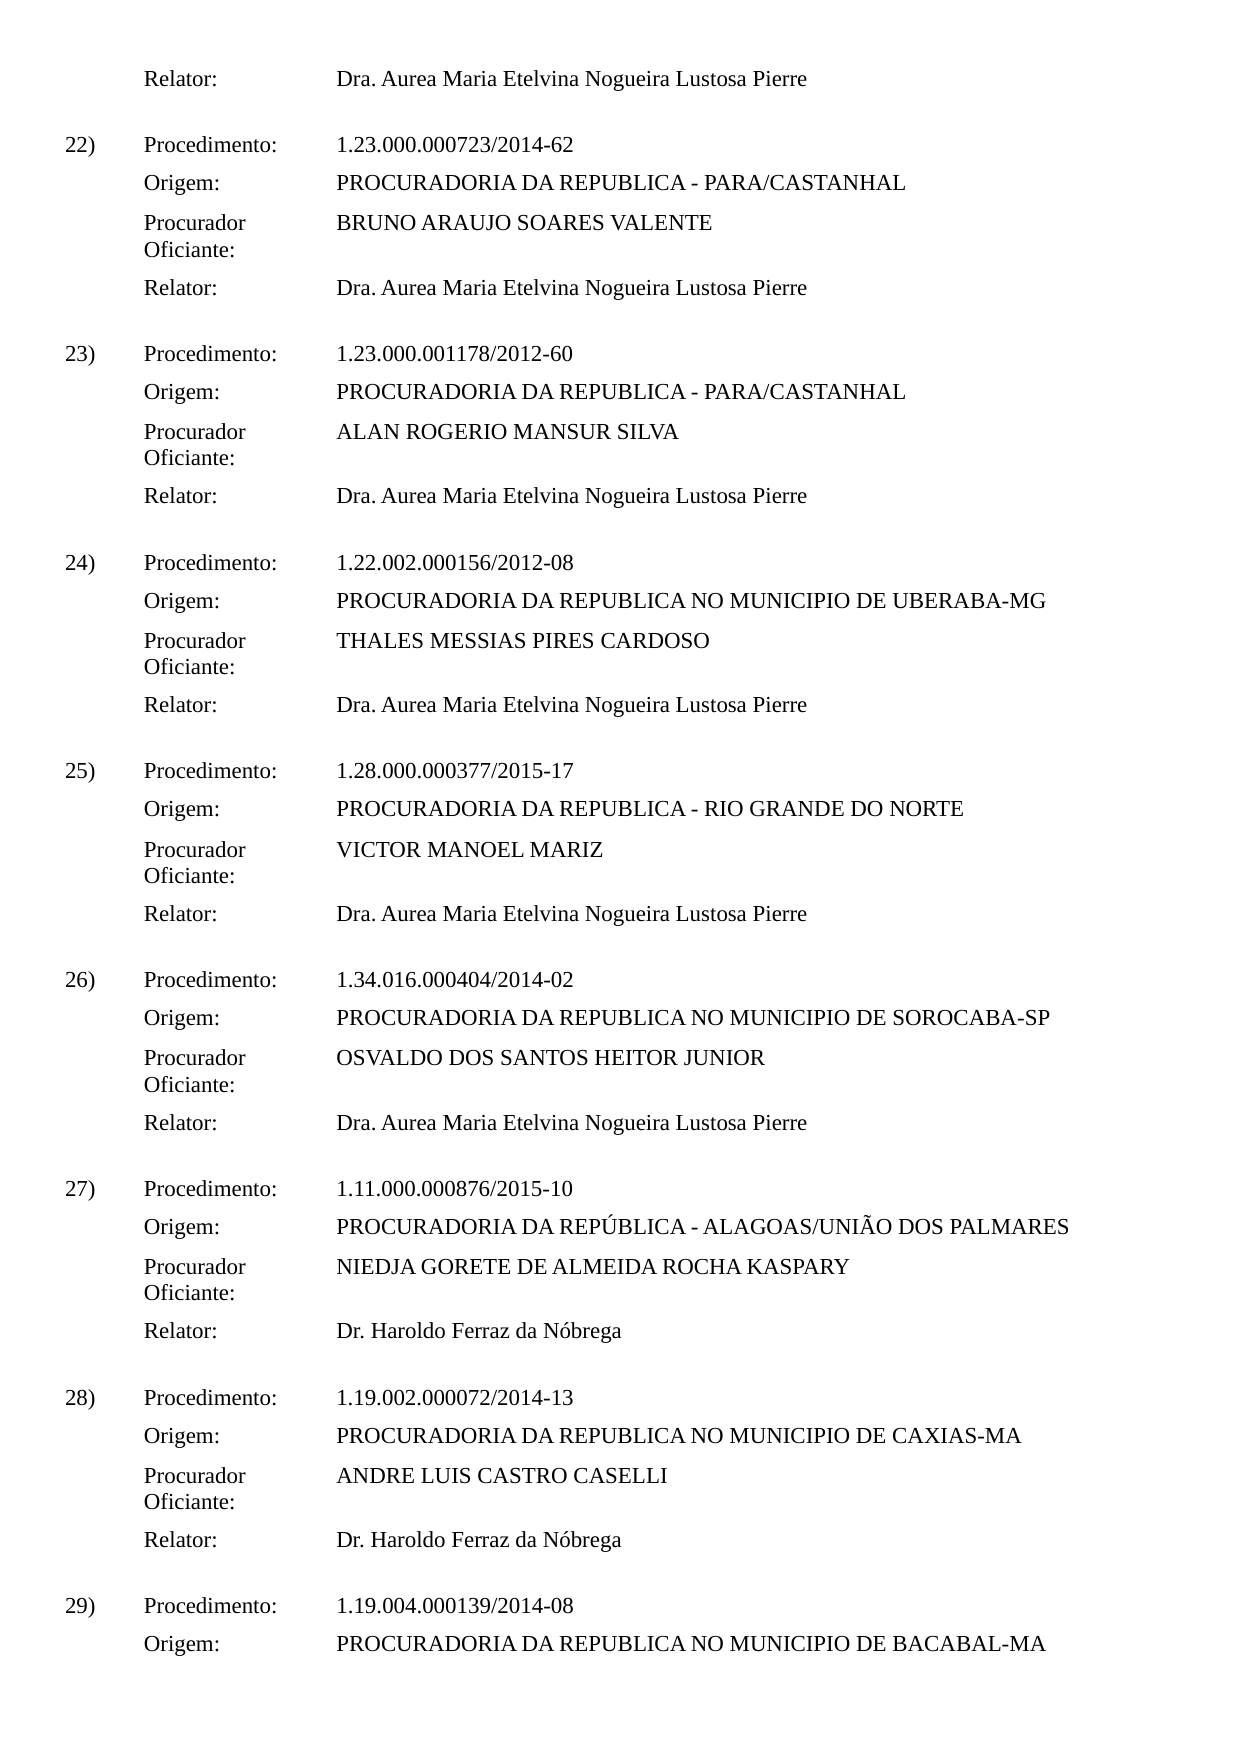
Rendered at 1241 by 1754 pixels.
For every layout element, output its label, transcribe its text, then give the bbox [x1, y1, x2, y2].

table_cell PROCURADORIA DA REPUBLICA - PARA/CASTANHAL [330, 372, 1181, 412]
table_header 1.34.016.000404/2014-02 [330, 961, 1181, 998]
table_cell [59, 685, 138, 726]
table_cell Relator: [138, 1312, 330, 1352]
table_cell Origem: [138, 372, 330, 412]
table_cell [59, 1456, 138, 1520]
table_cell PROCURADORIA DA REPUBLICA NO MUNICIPIO DE UBERABA-MG [330, 581, 1181, 621]
table_cell Origem: [138, 999, 330, 1039]
table_cell VICTOR MANOEL MARIZ [330, 830, 1181, 894]
table_header Procedimento: [138, 334, 330, 372]
table_cell Relator: [138, 685, 330, 726]
table_header 1.19.004.000139/2014-08 [330, 1587, 1181, 1625]
table_cell Origem: [138, 581, 330, 621]
table_header 22) [59, 126, 138, 163]
table_header 1.23.000.001178/2012-60 [330, 334, 1181, 372]
table_cell Relator: [138, 894, 330, 934]
table_header 1.22.002.000156/2012-08 [330, 543, 1181, 581]
table_header Procedimento: [138, 961, 330, 998]
table_cell Dr. Haroldo Ferraz da Nóbrega [330, 1520, 1181, 1561]
table_cell [59, 1625, 138, 1665]
table_cell Dr. Haroldo Ferraz da Nóbrega [330, 1312, 1181, 1352]
table_cell Relator: [138, 268, 330, 308]
table_header Procedimento: [138, 126, 330, 163]
table_cell PROCURADORIA DA REPUBLICA NO MUNICIPIO DE CAXIAS-MA [330, 1416, 1181, 1456]
table_cell [59, 1416, 138, 1456]
table_cell [59, 1312, 138, 1352]
table_cell THALES MESSIAS PIRES CARDOSO [330, 621, 1181, 685]
table_cell [59, 1207, 138, 1247]
table_cell [59, 268, 138, 308]
table_cell [59, 621, 138, 685]
table_cell Origem: [138, 1207, 330, 1247]
table_cell [59, 999, 138, 1039]
table_cell NIEDJA GORETE DE ALMEIDA ROCHA KASPARY [330, 1248, 1181, 1312]
table_cell Procurador Oficiante: [138, 413, 330, 477]
table_header Procedimento: [138, 1378, 330, 1416]
table_cell PROCURADORIA DA REPÚBLICA - ALAGOAS/UNIÃO DOS PALMARES [330, 1207, 1181, 1247]
table_cell [59, 581, 138, 621]
table_header 1.23.000.000723/2014-62 [330, 126, 1181, 163]
table_cell Dra. Aurea Maria Etelvina Nogueira Lustosa Pierre [330, 268, 1181, 308]
table_cell Procurador Oficiante: [138, 621, 330, 685]
table_cell Relator: [138, 59, 330, 99]
table_cell Origem: [138, 1416, 330, 1456]
table_header 25) [59, 752, 138, 790]
table_header 28) [59, 1378, 138, 1416]
table_cell PROCURADORIA DA REPUBLICA NO MUNICIPIO DE SOROCABA-SP [330, 999, 1181, 1039]
table_cell [59, 477, 138, 517]
table_cell Dra. Aurea Maria Etelvina Nogueira Lustosa Pierre [330, 59, 1181, 99]
table_header Procedimento: [138, 1587, 330, 1625]
table_cell Origem: [138, 164, 330, 204]
table_cell Procurador Oficiante: [138, 830, 330, 894]
table_cell [59, 164, 138, 204]
table_cell [59, 894, 138, 934]
table_cell [59, 1520, 138, 1561]
table_cell Dra. Aurea Maria Etelvina Nogueira Lustosa Pierre [330, 685, 1181, 726]
table_cell [59, 413, 138, 477]
table_cell [59, 1039, 138, 1103]
table_cell Relator: [138, 1520, 330, 1561]
table_header 1.11.000.000876/2015-10 [330, 1169, 1181, 1207]
table_header 1.28.000.000377/2015-17 [330, 752, 1181, 790]
table_cell Origem: [138, 1625, 330, 1665]
table_header 27) [59, 1169, 138, 1207]
table_cell Procurador Oficiante: [138, 1456, 330, 1520]
table_header 23) [59, 334, 138, 372]
table_cell ALAN ROGERIO MANSUR SILVA [330, 413, 1181, 477]
table_cell [59, 204, 138, 268]
table_header 29) [59, 1587, 138, 1625]
table_cell Dra. Aurea Maria Etelvina Nogueira Lustosa Pierre [330, 1103, 1181, 1143]
table_cell PROCURADORIA DA REPUBLICA - RIO GRANDE DO NORTE [330, 790, 1181, 830]
table_cell Dra. Aurea Maria Etelvina Nogueira Lustosa Pierre [330, 894, 1181, 934]
table_header 26) [59, 961, 138, 998]
table_cell [59, 372, 138, 412]
table_header Procedimento: [138, 543, 330, 581]
table_cell Procurador Oficiante: [138, 204, 330, 268]
table_cell Origem: [138, 790, 330, 830]
table_cell Dra. Aurea Maria Etelvina Nogueira Lustosa Pierre [330, 477, 1181, 517]
table_cell ANDRE LUIS CASTRO CASELLI [330, 1456, 1181, 1520]
table_cell [59, 830, 138, 894]
table_cell BRUNO ARAUJO SOARES VALENTE [330, 204, 1181, 268]
table_cell Relator: [138, 477, 330, 517]
table_header Procedimento: [138, 1169, 330, 1207]
table_cell [59, 1103, 138, 1143]
table_header Procedimento: [138, 752, 330, 790]
table_header 1.19.002.000072/2014-13 [330, 1378, 1181, 1416]
table_header 24) [59, 543, 138, 581]
table_cell Procurador Oficiante: [138, 1039, 330, 1103]
table_cell [59, 59, 138, 99]
table_cell PROCURADORIA DA REPUBLICA NO MUNICIPIO DE BACABAL-MA [330, 1625, 1181, 1665]
table_cell Procurador Oficiante: [138, 1248, 330, 1312]
table_cell PROCURADORIA DA REPUBLICA - PARA/CASTANHAL [330, 164, 1181, 204]
table_cell [59, 1248, 138, 1312]
table_cell OSVALDO DOS SANTOS HEITOR JUNIOR [330, 1039, 1181, 1103]
table_cell Relator: [138, 1103, 330, 1143]
table_cell [59, 790, 138, 830]
